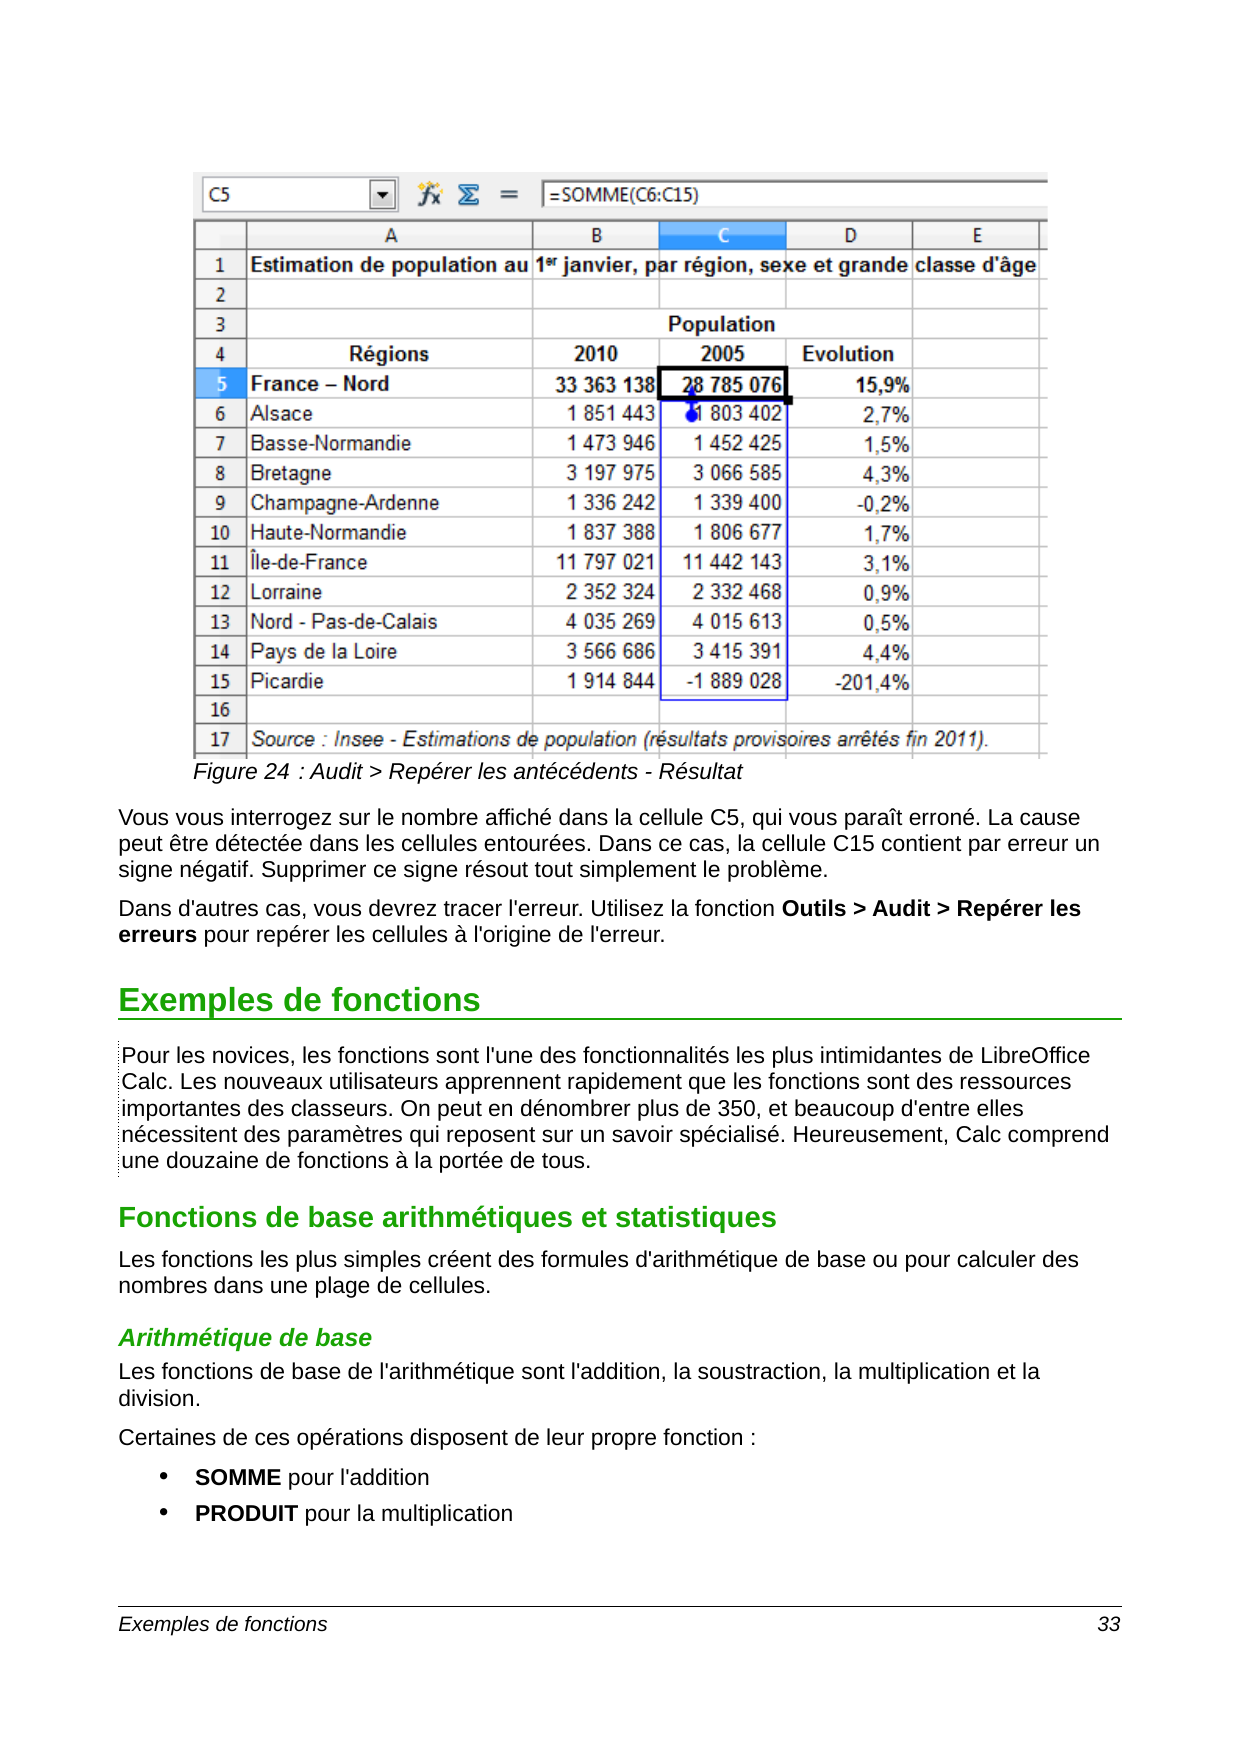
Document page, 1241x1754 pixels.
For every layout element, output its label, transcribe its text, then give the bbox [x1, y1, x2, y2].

subtitle Fonctions de base arithmétiques et statistiques [118, 1200, 1122, 1233]
list SOMME pour l'addition [156, 1462, 1122, 1492]
text Figure 24 : Audit > Repérer les antécédents - Résultat [193, 759, 1047, 785]
text Certaines de ces opérations disposent de leur propre fonction : [118, 1423, 1122, 1450]
text Vous vous interrogez sur le nombre affiché dans la cellule C5, qui vous paraît erroné. La cause peut être détectée dans les cellules entourées. Dans ce cas, la cellule C15 contient par erreur un signe négatif. Supprimer ce signe résout tout simplement le problème. [118, 803, 1122, 883]
picture [193, 172, 1048, 759]
subtitle Exemples de fonctions [118, 980, 1122, 1018]
text Les fonctions les plus simples créent des formules d'arithmétique de base ou pour calculer des nombres dans une plage de cellules. [118, 1246, 1122, 1298]
subtitle Arithmétique de base [118, 1323, 1122, 1352]
text Pour les novices, les fonctions sont l'une des fonctionnalités les plus intimidantes de LibreOffice Calc. Les nouveaux utilisateurs apprennent rapidement que les fonctions sont des ressources importantes des classeurs. On peut en dénombrer plus de 350, et beaucoup d'entre elles nécessitent des paramètres qui reposent sur un savoir spécialisé. Heureusement, Calc comprend une douzaine de fonctions à la portée de tous. [118, 1039, 1122, 1177]
text Les fonctions de base de l'arithmétique sont l'addition, la soustraction, la multiplication et la division. [118, 1358, 1122, 1411]
list PRODUIT pour la multiplication [156, 1498, 1122, 1527]
text Dans d'autres cas, vous devrez tracer l'erreur. Utilisez la fonction Outils > Audit > Repérer les erreurs pour repérer les cellules à l'origine de l'erreur. [118, 895, 1122, 948]
